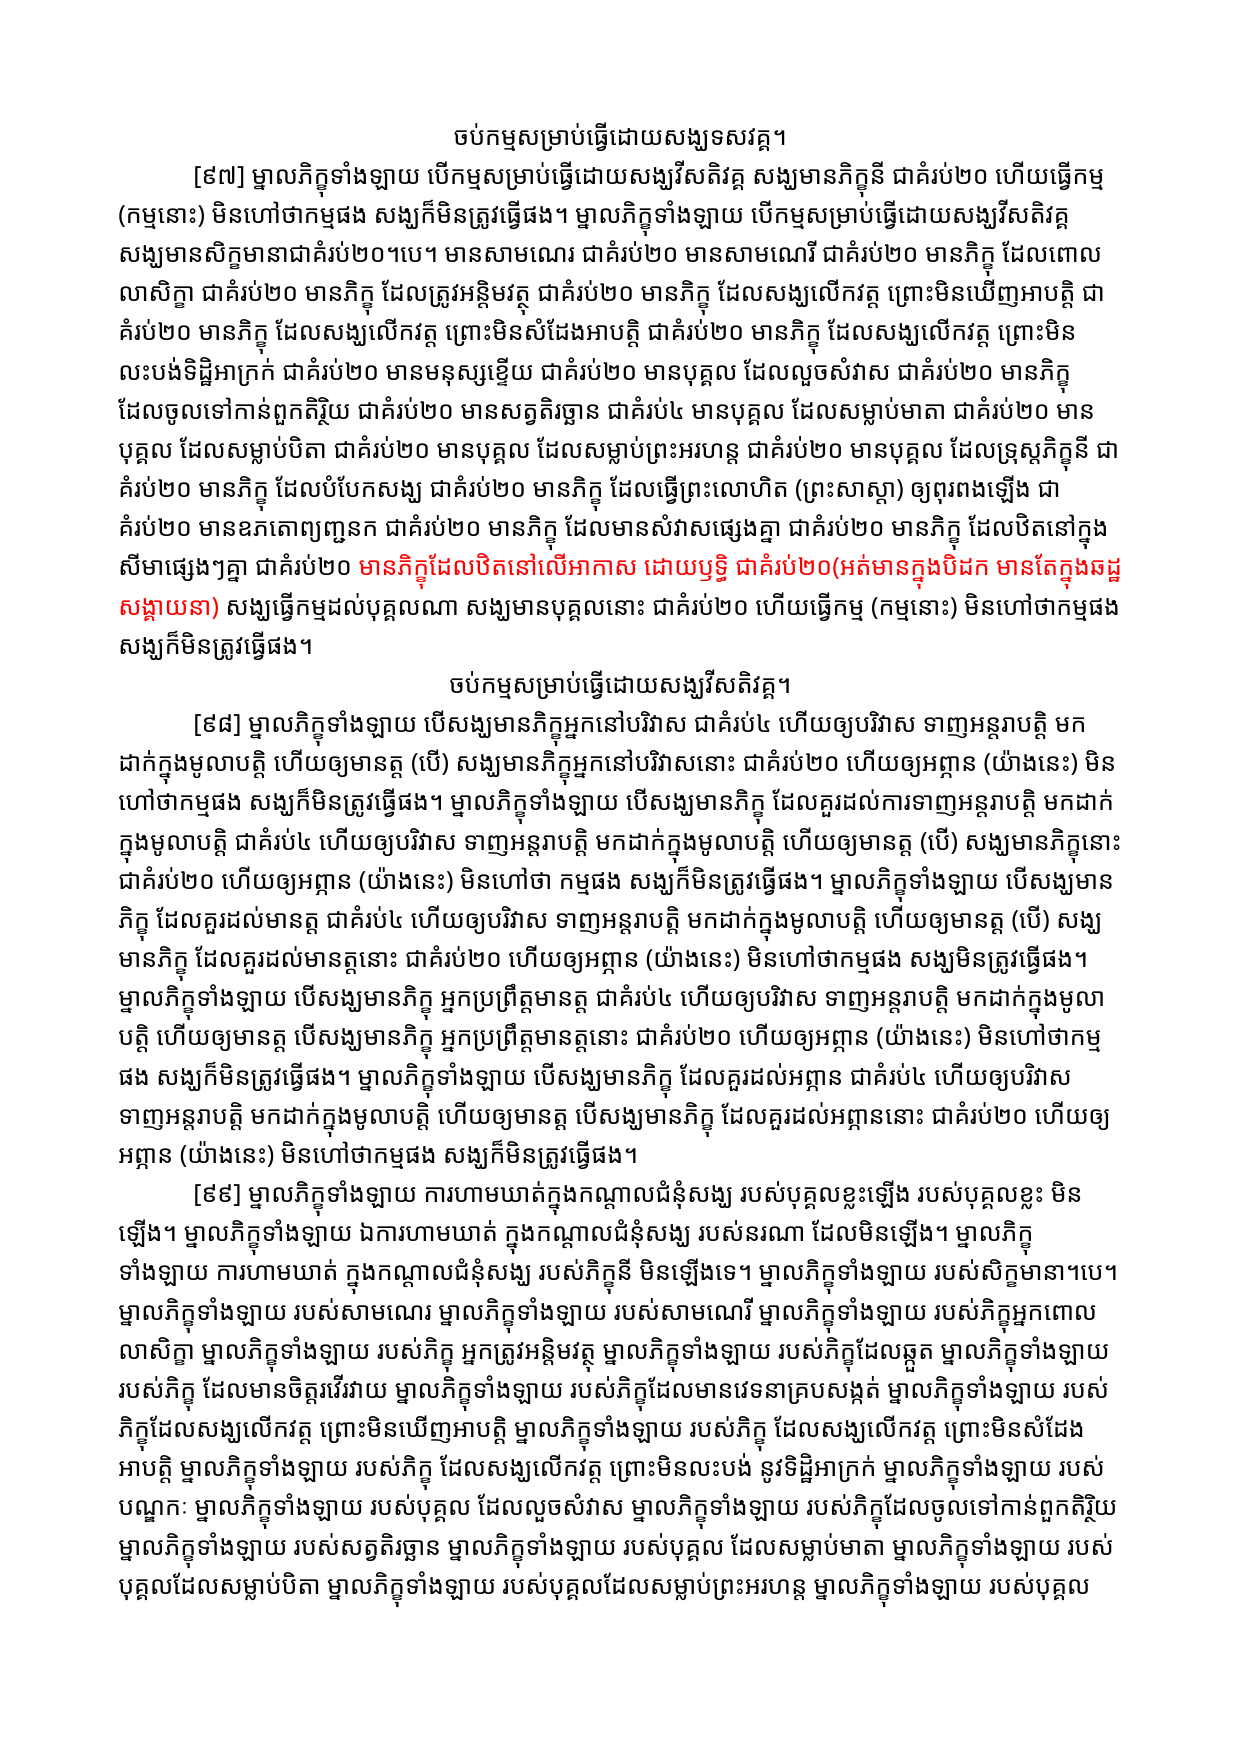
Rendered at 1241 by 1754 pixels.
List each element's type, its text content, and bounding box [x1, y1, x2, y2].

text ចប់កម្មសម្រាប់ធ្វើដោយសង្ឃទសវគ្គ។ [118, 118, 1122, 152]
text [៩៩] ម្នាលភិក្ខុទាំងឡាយ ការហាមឃាត់ក្នុងកណ្តាលជំនុំសង្ឃ របស់បុគ្គលខ្លះឡើង របស់បុគ្គលខ្លះ មិនឡើង។ ម្នាលភិក្ខុទាំងឡាយ ឯការហាមឃាត់ ក្នុងកណ្តាលជំនុំសង្ឃ របស់​នរណា ដែលមិនឡើង។ ម្នាលភិក្ខុទាំងឡាយ ការហាមឃាត់ ក្នុងកណ្តាលជំនុំសង្ឃ របស់​ភិក្ខុនី មិនឡើងទេ។ ម្នាលភិក្ខុទាំងឡាយ របស់សិក្ខមានា។បេ។ ម្នាលភិក្ខុទាំងឡាយ របស់​សាមណេរ ម្នាលភិក្ខុទាំងឡាយ របស់សាមណេរី ម្នាលភិក្ខុទាំងឡាយ របស់ភិក្ខុអ្នកពោលលាសិក្ខា ម្នាលភិក្ខុទាំងឡាយ របស់ភិក្ខុ អ្នកត្រូវអន្តិមវត្ថុ ម្នាលភិក្ខុទាំងឡាយ របស់ភិក្ខុដែលឆ្កួត ម្នាលភិក្ខុ​ទាំងឡាយ របស់ភិក្ខុ ដែលមានចិត្តរវើរវាយ ម្នាលភិក្ខុទាំងឡាយ របស់ភិក្ខុដែលមាន​វេទនា​គ្របសង្កត់ ម្នាលភិក្ខុទាំងឡាយ របស់ភិក្ខុដែលសង្ឃលើកវត្ត ព្រោះមិនឃើញអាបត្តិ ម្នាលភិក្ខុ​ទាំងឡាយ របស់ភិក្ខុ ដែលសង្ឃលើកវត្ត ព្រោះមិនសំដែងអាបត្តិ ម្នាលភិក្ខុទាំងឡាយ របស់ភិក្ខុ ដែលសង្ឃ​លើកវត្ត ព្រោះមិនលះបង់ នូវទិដ្ឋិអាក្រក់ ម្នាលភិក្ខុទាំងឡាយ របស់បណ្ឌកៈ ម្នាលភិក្ខុ​ទាំងឡាយ របស់បុគ្គល ដែលលួចសំវាស ម្នាលភិក្ខុទាំងឡាយ របស់ភិក្ខុដែលចូលទៅ​កាន់ពួក​តិរ្ថិយ ម្នាលភិក្ខុទាំងឡាយ របស់សត្វតិរច្ឆាន ម្នាលភិក្ខុទាំងឡាយ របស់បុគ្គល ដែល​សម្លាប់មាតា ម្នាលភិក្ខុទាំងឡាយ របស់បុគ្គលដែលសម្លាប់បិតា ម្នាលភិក្ខុទាំងឡាយ របស់បុគ្គល​ដែលសម្លាប់​ព្រះអរហន្ត ម្នាលភិក្ខុទាំងឡាយ របស់បុគ្គល ដែលទ្រុស្តភិក្ខុនី ម្នាលភិក្ខុទាំងឡាយ របស់ភិក្ខុ ដែលបំបែកសង្ឃ ម្នាលភិក្ខុទាំងឡាយ របស់បុគ្គល ដែលធ្វើព្រះលោហិត (ព្រះសាស្តា) ឲ្យពុរពង​ឡើង ម្នាលភិក្ខុទាំងឡាយ របស់ឧភតោព្យញ្ជនកៈ ម្នាលភិក្ខុទាំងឡាយ របស់ភិក្ខុដែល​មានសំវាស​ផ្សេងៗគ្នា ម្នាលភិក្ខុទាំងឡាយ របស់ភិក្ខុ ដែលស្ថិតនៅក្នុងសីមាផ្សេងៗគ្នា ម្នាលភិក្ខុ​ទាំងឡាយ របស់ភិក្ខុ ដែលស្ថិតនៅលើអាកាសដោយឫទ្ធិ ជំនុំសង្ឃ ធ្វើកម្មដល់បុគ្គលណា ម្នាល​ភិក្ខុទាំងឡាយ ការហាមឃាត់ ​ក្នុងកណ្តាលជំនុំសង្ឃ របស់បុគ្គលនោះ មិនឡើងទេ។ ម្នាលភិក្ខុ​ទាំងឡាយ ការហាមឃាត់​ ក្នុងកណ្តាលជំនុំសង្ឃ របស់បុគ្គល​ទាំងអម្បាលនេះឯង មិនឡើងទេ។ ម្នាលភិក្ខុទាំងឡាយ ឯការហាមឃាត់ ​ក្នុងកណ្តាលជំនុំសង្ឃ របស់នរណាទើប​ឡើង។ ម្នាលភិក្ខុ​ទាំងឡាយ ការហាមឃាត់ ក្នុងកណ្តាលជំនុំសង្ឃ របស់ភិក្ខុជាបកតត្ត មានសំវាស​ស្មើគ្នា ស្ថិតនៅ​ក្នុង​សីមាជាមួយគ្នា ដោយហោចទៅ សូម្បីភិក្ខុ ដែលអង្គុយនៅ ជាលំដាប់ ដែលញុំាង​សង្ឃ ឲ្យដឹង ក៏ឡើងដែរ។ ម្នាលភិក្ខុទាំងឡាយ ការហាមឃាត់កណ្តាលជំនុំសង្ឃ របស់​ភិក្ខុនេះឯង ទើបឡើង។ [118, 1176, 1122, 1601]
text [៩៨] ម្នាលភិក្ខុទាំងឡាយ បើសង្ឃមានភិក្ខុអ្នកនៅបរិវាស ជាគំរប់៤ ហើយឲ្យបរិវាស ទាញអន្តរាបត្តិ មកដាក់ក្នុងមូលាបត្តិ ហើយឲ្យមានត្ត (បើ) សង្ឃមានភិក្ខុអ្នកនៅបរិវាសនោះ ជាគំរប់២០ ហើយឲ្យអព្ភាន (យ៉ាងនេះ) មិនហៅថាកម្មផង សង្ឃក៏មិនត្រូវធ្វើផង។ ម្នាលភិក្ខុ​ទាំងឡាយ បើសង្ឃមានភិក្ខុ ដែលគួរដល់ការទាញអន្តរាបត្តិ មកដាក់ក្នុង​មូលាបត្តិ ជាគំរប់៤ ហើយឲ្យបរិវាស ទាញអន្តរាបត្តិ មកដាក់ក្នុងមូលាបត្តិ ហើយឲ្យមានត្ត (បើ) សង្ឃមាន​ភិក្ខុនោះ​ជាគំរប់២០ ហើយឲ្យអព្ភាន (យ៉ាងនេះ) មិនហៅថា កម្មផង សង្ឃក៏មិនត្រូវ​ធ្វើផង។ ម្នាលភិក្ខុ​ទាំងឡាយ បើសង្ឃមានភិក្ខុ ដែលគួរដល់មានត្ត ជាគំរប់៤ ហើយឲ្យបរិវាស ទាញអន្តរាបត្តិ មកដាក់ក្នុងមូលាបត្តិ ហើយឲ្យមានត្ត (បើ) សង្ឃមានភិក្ខុ ដែលគួរដល់​មានត្តនោះ ជាគំរប់២០ ហើយឲ្យអព្ភាន (យ៉ាងនេះ) មិនហៅថាកម្មផង សង្ឃមិនត្រូវធ្វើផង។ ម្នាលភិក្ខុទាំងឡាយ បើសង្ឃមានភិក្ខុ អ្នកប្រព្រឹត្តមានត្ត ជាគំរប់៤ ហើយឲ្យបរិវាស ទាញអន្តរាបត្តិ មកដាក់ក្នុង​មូលាបត្តិ ហើយឲ្យមានត្ត បើសង្ឃមាន​ភិក្ខុ អ្នកប្រព្រឹត្តមានត្តនោះ ជាគំរប់២០ ហើយឲ្យអព្ភាន (យ៉ាងនេះ) មិនហៅថាកម្មផង សង្ឃក៏មិនត្រូវ​ធ្វើផង។ ម្នាលភិក្ខុទាំងឡាយ បើសង្ឃមានភិក្ខុ ដែលគួរដល់អព្ភាន ជាគំរប់៤ ហើយឲ្យបរិវាស ទាញអន្តរាបត្តិ មកដាក់ក្នុងមូលាបត្តិ ហើយឲ្យ​មានត្ត បើសង្ឃមានភិក្ខុ ដែលគួរដល់អព្ភាននោះ ជាគំរប់២០ ហើយឲ្យអព្ភាន (យ៉ាងនេះ) មិនហៅថាកម្មផង សង្ឃក៏មិនត្រូវធ្វើផង។ [118, 706, 1122, 1171]
text [៩៧] ម្នាលភិក្ខុទាំងឡាយ បើកម្មសម្រាប់ធ្វើដោយសង្ឃវីសតិវគ្គ សង្ឃមានភិក្ខុនី ជា​គំរប់២០ ហើយធ្វើកម្ម (កម្មនោះ) មិនហៅថាកម្មផង សង្ឃក៏មិនត្រូវធ្វើផង។ ម្នាលភិក្ខុទាំងឡាយ បើកម្មសម្រាប់ធ្វើដោយសង្ឃវីសតិវគ្គ សង្ឃមានសិក្ខមានាជាគំរប់២០។បេ។ មានសាមណេរ ជា​គំរប់​២០ មានសាមណេរី ជាគំរប់២០ មានភិក្ខុ ដែលពោលលាសិក្ខា ជាគំរប់២០ មានភិក្ខុ ដែល​ត្រូវ​អន្តិមវត្ថុ ជាគំរប់២០ មានភិក្ខុ ដែលសង្ឃលើកវត្ត ព្រោះមិនឃើញអាបត្តិ ជាគំរប់២០ មានភិក្ខុ ដែល​សង្ឃលើកវត្ត ព្រោះមិនសំដែងអាបត្តិ ជាគំរប់២០ មានភិក្ខុ ដែលសង្ឃ​លើកវត្ត ព្រោះ​មិនលះបង់​ទិដ្ឋិអាក្រក់ ជាគំរប់២០ មានមនុស្សខ្ទើយ ជាគំរប់២០ មានបុគ្គល ដែលលួចសំវាស ជាគំរប់២០ មានភិក្ខុ ដែលចូលទៅកាន់​ពួកតិរ្ថិយ ជាគំរប់២០ មានសត្វតិរច្ឆាន ជាគំរប់៤ មានបុគ្គល​ ដែលសម្លាប់មាតា ជាគំរប់២០ មានបុគ្គល ដែលសម្លាប់បិតា ជាគំរប់២០ មានបុគ្គល ដែលសម្លាប់​ព្រះអរហន្ត ជាគំរប់២០ មានបុគ្គល ដែលទ្រុស្តភិក្ខុនី ជាគំរប់២០ មានភិក្ខុ ដែលបំបែកសង្ឃ ជាគំរប់២០ មានភិក្ខុ ដែលធ្វើព្រះលោហិត (ព្រះសាស្តា) ឲ្យពុរពងឡើង ជា​គំរប់២០ មានឧភតោព្យញ្ជនក ជាគំរប់២០ មានភិក្ខុ ដែលមានសំវាសផ្សេងគ្នា ជាគំរប់២០ មានភិក្ខុ ដែលឋិតនៅក្នុងសីមាផ្សេងៗគ្នា ជាគំរប់២០ មានភិក្ខុដែលឋិតនៅលើអាកាស ដោយឫទ្ធិ ជាគំរប់២០(អត់មានក្នុងបិដក មានតែក្នុងឆដ្ឋសង្គាយនា) សង្ឃធ្វើកម្មដល់បុគ្គលណា សង្ឃមានបុគ្គលនោះ ជាគំរប់២០ ហើយធ្វើកម្ម (កម្មនោះ) មិនហៅថាកម្មផង សង្ឃក៏មិនត្រូវធ្វើផង។ [118, 157, 1122, 661]
text ចប់កម្មសម្រាប់ធ្វើដោយសង្ឃវីសតិវគ្គ។ [118, 666, 1122, 701]
